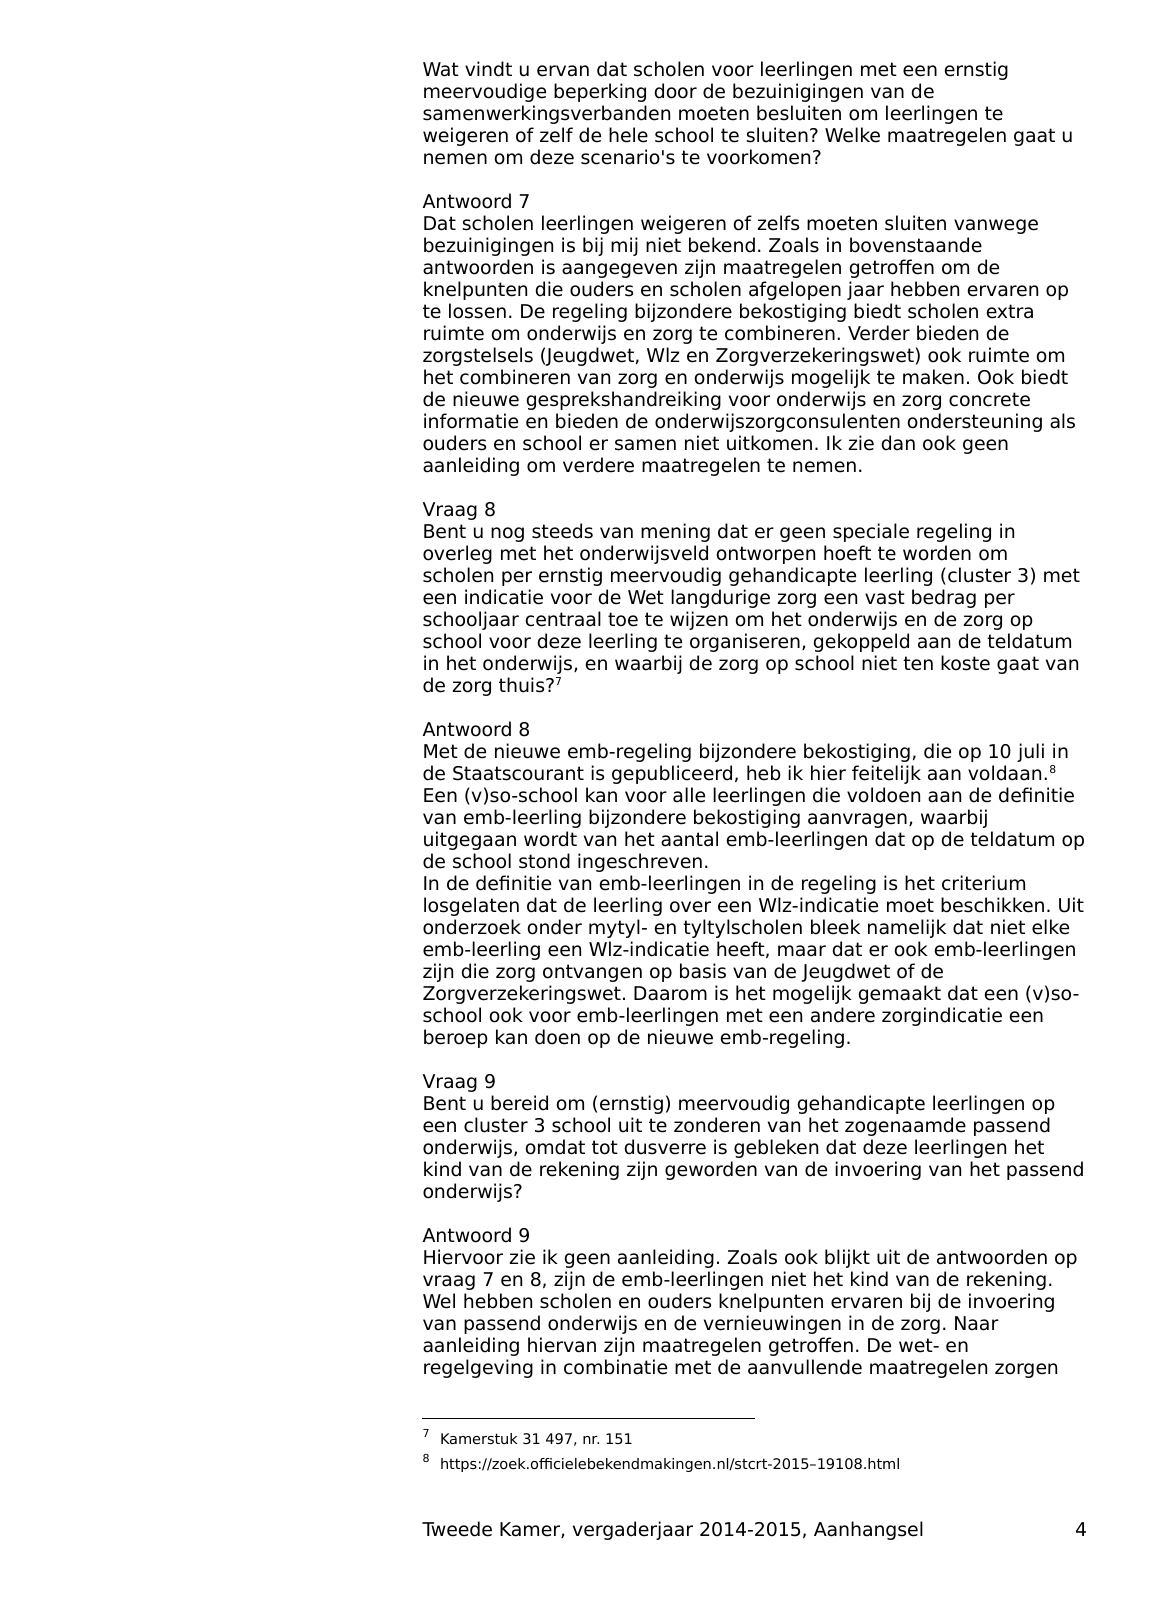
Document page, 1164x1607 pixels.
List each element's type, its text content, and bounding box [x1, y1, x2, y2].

text Antwoord 8 [422, 719, 1087, 741]
text Vraag 8 [422, 499, 1087, 521]
text In de definitie van emb-leerlingen in de regeling is het criterium losgelaten dat de leerling over een Wlz-indicatie moet beschikken. Uit onderzoek onder mytyl- en tyltylscholen bleek namelijk dat niet elke emb-leerling een Wlz-indicatie heeft, maar dat er ook emb-leerlingen zijn die zorg ontvangen op basis van de Jeugdwet of de Zorgverzekeringswet. Daarom is het mogelijk gemaakt dat een (v)so-school ook voor emb-leerlingen met een andere zorgindicatie een beroep kan doen op de nieuwe emb-regeling. [422, 873, 1087, 1049]
text Met de nieuwe emb-regeling bijzondere bekostiging, die op 10 juli in de Staatscourant is gepubliceerd, heb ik hier feitelijk aan voldaan. Een (v)so-school kan voor alle leerlingen die voldoen aan de definitie van emb-leerling bijzondere bekostiging aanvragen, waarbij uitgegaan wordt van het aantal emb-leerlingen dat op de teldatum op de school stond ingeschreven. [422, 741, 1087, 873]
text Hiervoor zie ik geen aanleiding. Zoals ook blijkt uit de antwoorden op vraag 7 en 8, zijn de emb-leerlingen niet het kind van de rekening. Wel hebben scholen en ouders knelpunten ervaren bij de invoering van passend onderwijs en de vernieuwingen in de zorg. Naar aanleiding hiervan zijn maatregelen getroffen. De wet- en regelgeving in combinatie met de aanvullende maatregelen zorgen [422, 1247, 1087, 1379]
text Dat scholen leerlingen weigeren of zelfs moeten sluiten vanwege bezuinigingen is bij mij niet bekend. Zoals in bovenstaande antwoorden is aangegeven zijn maatregelen getroffen om de knelpunten die ouders en scholen afgelopen jaar hebben ervaren op te lossen. De regeling bijzondere bekostiging biedt scholen extra ruimte om onderwijs en zorg te combineren. Verder bieden de zorgstelsels (Jeugdwet, Wlz en Zorgverzekeringswet) ook ruimte om het combineren van zorg en onderwijs mogelijk te maken. Ook biedt de nieuwe gesprekshandreiking voor onderwijs en zorg concrete informatie en bieden de onderwijszorgconsulenten ondersteuning als ouders en school er samen niet uitkomen. Ik zie dan ook geen aanleiding om verdere maatregelen te nemen. [422, 213, 1087, 477]
text Wat vindt u ervan dat scholen voor leerlingen met een ernstig meervoudige beperking door de bezuinigingen van de samenwerkingsverbanden moeten besluiten om leerlingen te weigeren of zelf de hele school te sluiten? Welke maatregelen gaat u nemen om deze scenario's te voorkomen? [422, 59, 1087, 169]
text Bent u nog steeds van mening dat er geen speciale regeling in overleg met het onderwijsveld ontworpen hoeft te worden om scholen per ernstig meervoudig gehandicapte leerling (cluster 3) met een indicatie voor de Wet langdurige zorg een vast bedrag per schooljaar centraal toe te wijzen om het onderwijs en de zorg op school voor deze leerling te organiseren, gekoppeld aan de teldatum in het onderwijs, en waarbij de zorg op school niet ten koste gaat van de zorg thuis? [422, 521, 1087, 697]
text Kamerstuk 31 497, nr. 151 [422, 1427, 1087, 1449]
text Antwoord 7 [422, 191, 1087, 213]
text Antwoord 9 [422, 1225, 1087, 1247]
text https://zoek.officielebekendmakingen.nl/stcrt-2015–19108.html [422, 1452, 1087, 1474]
text Bent u bereid om (ernstig) meervoudig gehandicapte leerlingen op een cluster 3 school uit te zonderen van het zogenaamde passend onderwijs, omdat tot dusverre is gebleken dat deze leerlingen het kind van de rekening zijn geworden van de invoering van het passend onderwijs? [422, 1093, 1087, 1203]
text Vraag 9 [422, 1071, 1087, 1093]
